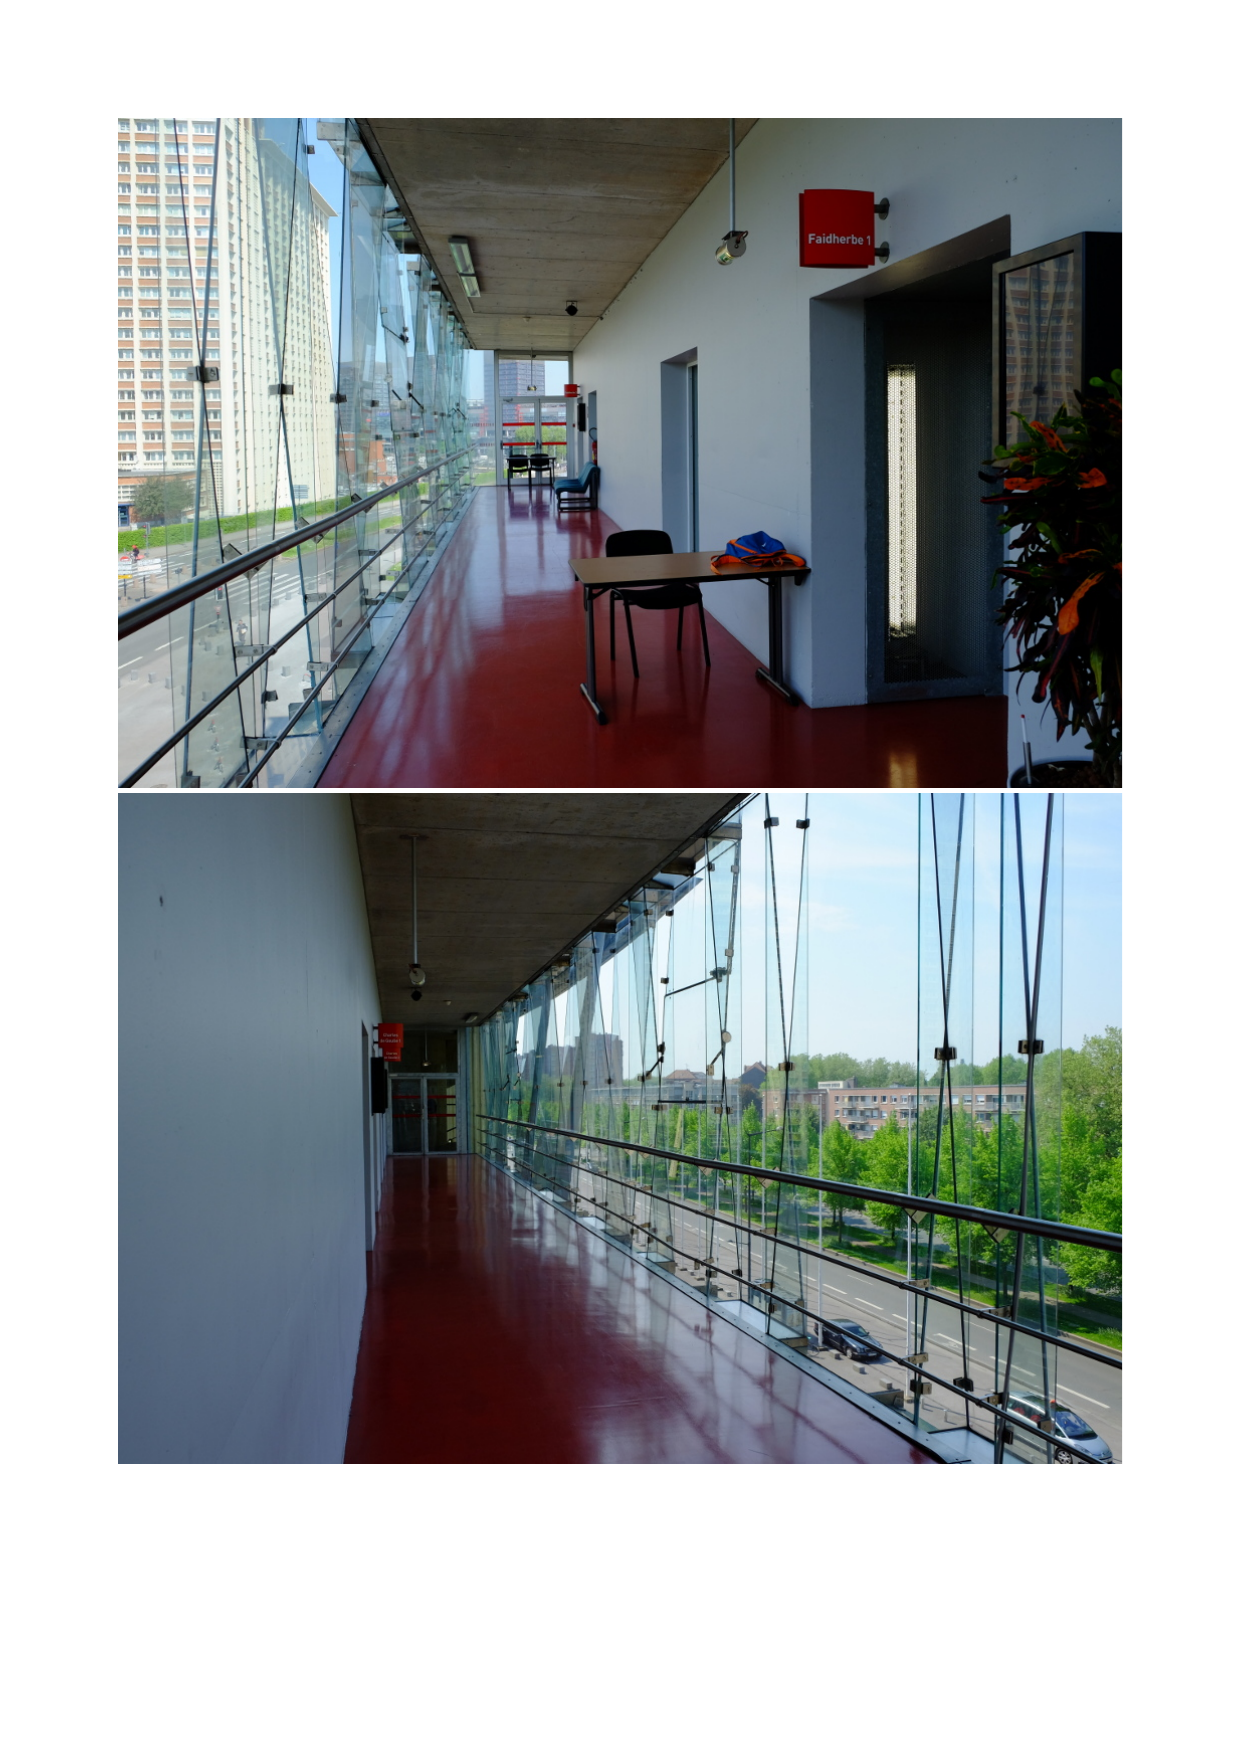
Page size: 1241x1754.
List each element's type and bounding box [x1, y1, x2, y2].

picture [118, 793, 1123, 1464]
picture [118, 118, 1123, 788]
